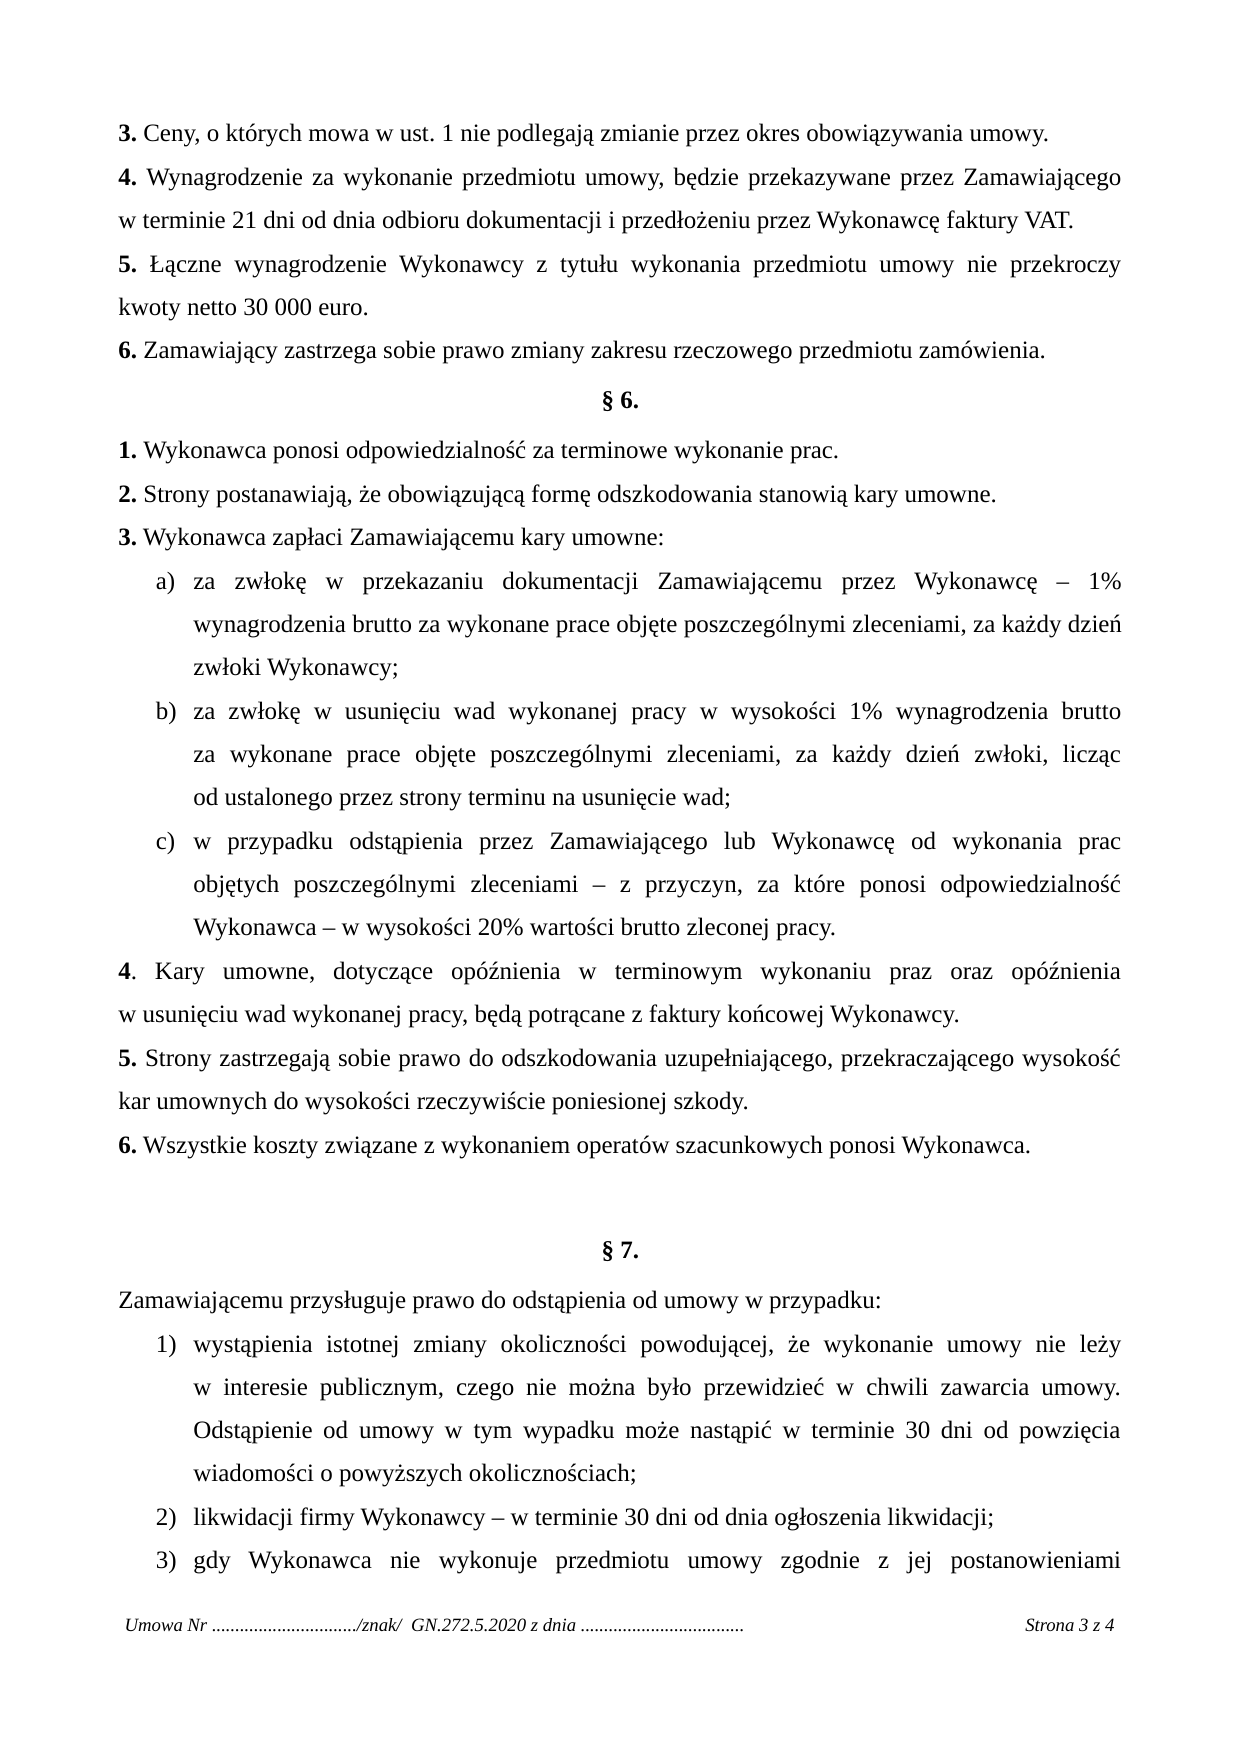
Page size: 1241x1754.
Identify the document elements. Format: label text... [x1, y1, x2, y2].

text 6. Zamawiający zastrzega sobie prawo zmiany zakresu rzeczowego przedmiotu zamówienia. [118, 336, 1122, 364]
list w przypadku odstąpienia przez Zamawiającego lub Wykonawcę od wykonania prac objętych poszczególnymi zleceniami – z przyczyn, za które ponosi odpowiedzialność Wykonawca – w wysokości 20% wartości brutto zleconej pracy. [156, 826, 1122, 941]
text 1. Wykonawca ponosi odpowiedzialność za terminowe wykonanie prac. [118, 435, 1122, 464]
list gdy Wykonawca nie wykonuje przedmiotu umowy zgodnie z jej postanowieniami [156, 1546, 1122, 1574]
text 3. Ceny, o których mowa w ust. 1 nie podlegają zmianie przez okres obowiązywania umowy. [118, 118, 1122, 147]
text 5. Łączne wynagrodzenie Wykonawcy z tytułu wykonania przedmiotu umowy nie przekroczy kwoty netto 30 000 euro. [118, 249, 1122, 321]
text 5. Strony zastrzegają sobie prawo do odszkodowania uzupełniającego, przekraczającego wysokość kar umownych do wysokości rzeczywiście poniesionej szkody. [118, 1043, 1122, 1115]
text Zamawiającemu przysługuje prawo do odstąpienia od umowy w przypadku: [118, 1285, 1122, 1314]
text 4. Wynagrodzenie za wykonanie przedmiotu umowy, będzie przekazywane przez Zamawiającego w terminie 21 dni od dnia odbioru dokumentacji i przedłożeniu przez Wykonawcę faktury VAT. [118, 162, 1122, 234]
text 6. Wszystkie koszty związane z wykonaniem operatów szacunkowych ponosi Wykonawca. [118, 1130, 1122, 1159]
subtitle § 7. [118, 1235, 1122, 1264]
list wystąpienia istotnej zmiany okoliczności powodującej, że wykonanie umowy nie leży w interesie publicznym, czego nie można było przewidzieć w chwili zawarcia umowy. Odstąpienie od umowy w tym wypadku może nastąpić w terminie 30 dni od powzięcia wiadomości o powyższych okolicznościach; [156, 1329, 1122, 1487]
text 4. Kary umowne, dotyczące opóźnienia w terminowym wykonaniu praz oraz opóźnienia w usunięciu wad wykonanej pracy, będą potrącane z faktury końcowej Wykonawcy. [118, 956, 1122, 1028]
list likwidacji firmy Wykonawcy – w terminie 30 dni od dnia ogłoszenia likwidacji; [156, 1502, 1122, 1531]
list za zwłokę w przekazaniu dokumentacji Zamawiającemu przez Wykonawcę – 1% wynagrodzenia brutto za wykonane prace objęte poszczególnymi zleceniami, za każdy dzień zwłoki Wykonawcy; [156, 566, 1122, 681]
text 2. Strony postanawiają, że obowiązującą formę odszkodowania stanowią kary umowne. [118, 479, 1122, 507]
subtitle § 6. [118, 385, 1122, 414]
list za zwłokę w usunięciu wad wykonanej pracy w wysokości 1% wynagrodzenia brutto za wykonane prace objęte poszczególnymi zleceniami, za każdy dzień zwłoki, licząc od ustalonego przez strony terminu na usunięcie wad; [156, 696, 1122, 811]
text 3. Wykonawca zapłaci Zamawiającemu kary umowne: [118, 522, 1122, 551]
